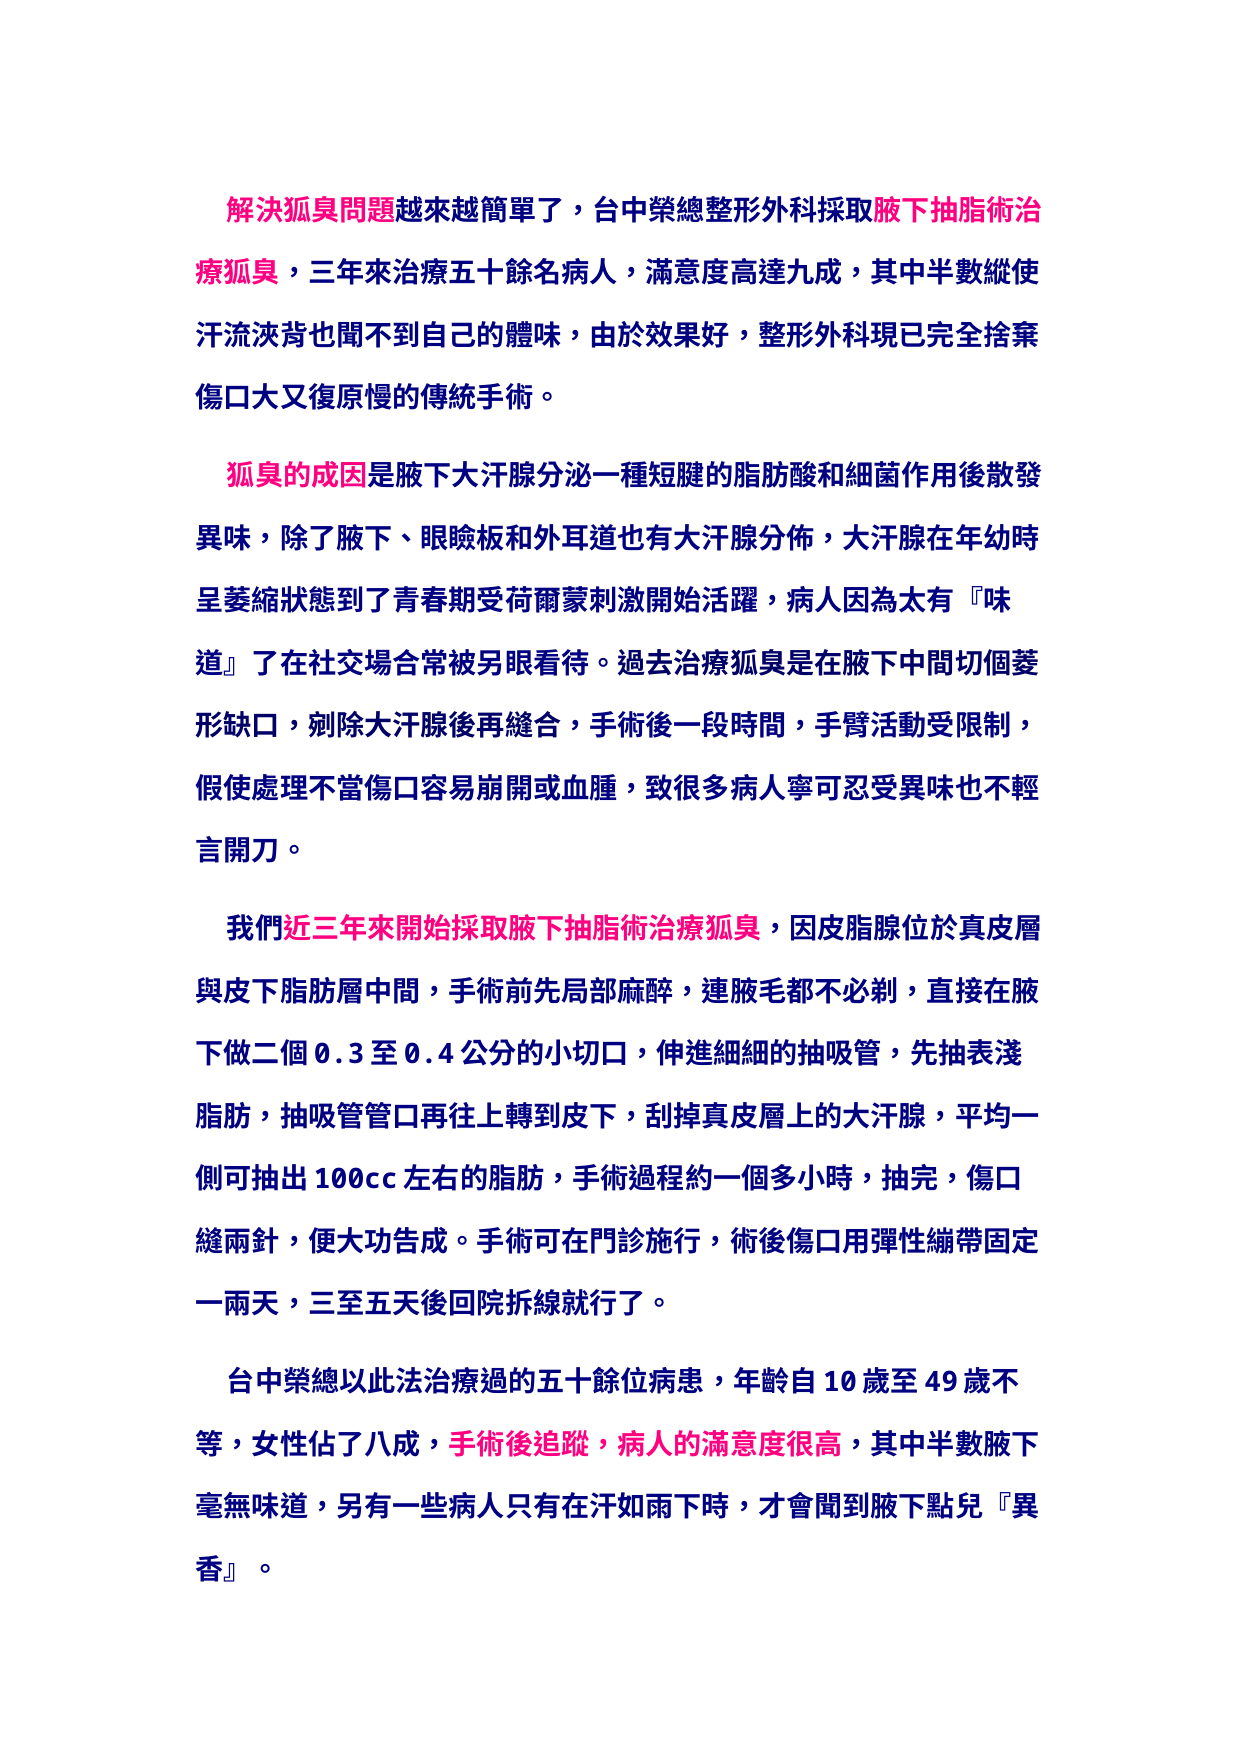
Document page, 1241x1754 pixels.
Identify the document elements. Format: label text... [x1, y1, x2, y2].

text 狐臭的成因是腋下大汗腺分泌一種短腱的脂肪酸和細菌作用後散發異味，除了腋下、眼瞼板和外耳道也有大汗腺分佈，大汗腺在年幼時呈萎縮狀態到了青春期受荷爾蒙刺激開始活躍，病人因為太有『味道』了在社交場合常被另眼看待。過去治療狐臭是在腋下中間切個菱形缺口，剜除大汗腺後再縫合，手術後一段時間，手臂活動受限制，假使處理不當傷口容易崩開或血腫，致很多病人寧可忍受異味也不輕言開刀。 [195, 432, 1045, 869]
text 解決狐臭問題越來越簡單了，台中榮總整形外科採取腋下抽脂術治療狐臭，三年來治療五十餘名病人，滿意度高達九成，其中半數縱使汗流浹背也聞不到自己的體味，由於效果好，整形外科現已完全捨棄傷口大又復原慢的傳統手術。 [195, 166, 1045, 416]
text 我們近三年來開始採取腋下抽脂術治療狐臭，因皮脂腺位於真皮層與皮下脂肪層中間，手術前先局部麻醉，連腋毛都不必剃，直接在腋下做二個0.3至0.4公分的小切口，伸進細細的抽吸管，先抽表淺脂肪，抽吸管管口再往上轉到皮下，刮掉真皮層上的大汗腺，平均一側可抽出100cc左右的脂肪，手術過程約一個多小時，抽完，傷口縫兩針，便大功告成。手術可在門診施行，術後傷口用彈性繃帶固定一兩天，三至五天後回院拆線就行了。 [195, 885, 1045, 1322]
text 台中榮總以此法治療過的五十餘位病患，年齡自10歲至49歲不等，女性佔了八成，手術後追蹤，病人的滿意度很高，其中半數腋下毫無味道，另有一些病人只有在汗如雨下時，才會聞到腋下點兒『異香』。 [195, 1338, 1045, 1588]
